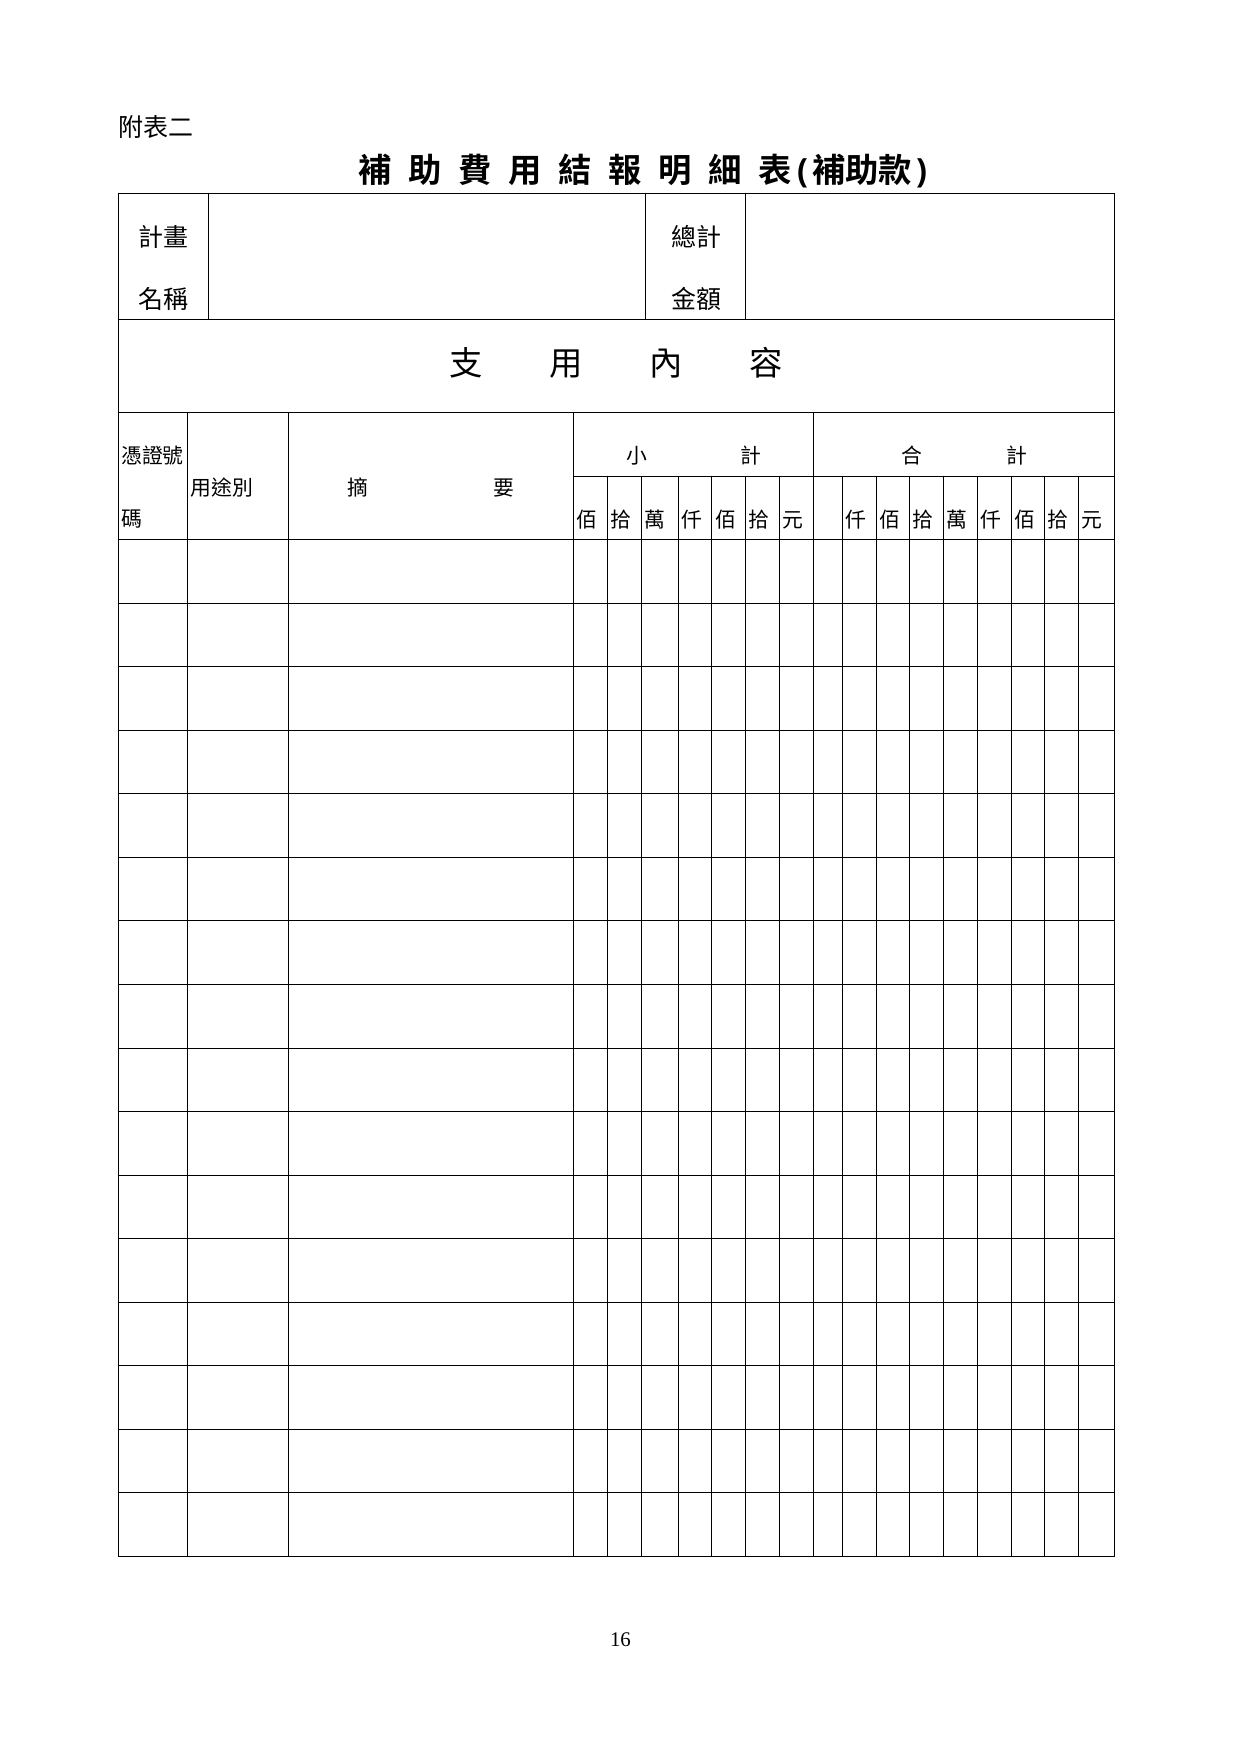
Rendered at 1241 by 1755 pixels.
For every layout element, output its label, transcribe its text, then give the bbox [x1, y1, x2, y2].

table_cell [679, 604, 711, 666]
table_cell [944, 1366, 977, 1429]
table_cell 拾 [910, 477, 943, 539]
table_cell [289, 1239, 573, 1302]
table_cell 元 [1079, 477, 1114, 539]
table_cell [608, 667, 641, 730]
table_cell [712, 794, 745, 857]
table_cell [843, 604, 876, 666]
table_cell [712, 1430, 745, 1492]
table_cell [642, 985, 678, 1047]
table_cell [814, 1049, 842, 1111]
table_cell [978, 1366, 1011, 1429]
table_cell [608, 1303, 641, 1365]
table_cell [608, 540, 641, 603]
table_cell [574, 1176, 607, 1238]
table_cell [289, 1176, 573, 1238]
table_cell [188, 1176, 288, 1238]
table_cell [843, 1303, 876, 1365]
table_cell [1012, 1049, 1044, 1111]
table_cell [679, 1430, 711, 1492]
table_cell [1079, 667, 1114, 730]
table_cell [910, 1176, 943, 1238]
table_cell [1045, 1303, 1078, 1365]
table_cell [780, 731, 813, 793]
table_cell [814, 477, 842, 539]
table_cell [1079, 1176, 1114, 1238]
table_cell [289, 1112, 573, 1174]
table_cell [119, 667, 187, 730]
table_cell [574, 540, 607, 603]
text 附表二 [118, 108, 1122, 144]
table_cell [679, 1176, 711, 1238]
table_cell [188, 985, 288, 1047]
table_cell 仟 [843, 477, 876, 539]
table_cell [119, 794, 187, 857]
table_cell [608, 1112, 641, 1174]
table_cell [944, 794, 977, 857]
table_cell [780, 985, 813, 1047]
table_cell [1045, 1049, 1078, 1111]
table_cell [780, 1049, 813, 1111]
table_cell [1045, 1430, 1078, 1492]
table_cell [712, 858, 745, 920]
table_cell [1012, 794, 1044, 857]
table_cell [877, 1493, 909, 1556]
table_cell [574, 1430, 607, 1492]
table_cell [642, 1112, 678, 1174]
table_cell [712, 1176, 745, 1238]
table_cell [642, 1366, 678, 1429]
table_cell [712, 1366, 745, 1429]
table_cell [119, 1493, 187, 1556]
table_cell [910, 1493, 943, 1556]
table_cell [574, 1366, 607, 1429]
table_cell [608, 1493, 641, 1556]
table_cell [574, 921, 607, 984]
table_cell [679, 1366, 711, 1429]
table_cell [712, 604, 745, 666]
table_cell [1079, 604, 1114, 666]
table_cell 佰 [574, 477, 607, 539]
table_cell [814, 667, 842, 730]
table_cell [780, 540, 813, 603]
table_cell [1012, 1176, 1044, 1238]
table_cell [978, 604, 1011, 666]
table_cell [746, 1493, 779, 1556]
table_cell [877, 1239, 909, 1302]
table_cell [1079, 731, 1114, 793]
table_cell [608, 1366, 641, 1429]
table_cell [608, 1176, 641, 1238]
table_cell [944, 1176, 977, 1238]
table_cell [1045, 1239, 1078, 1302]
table_cell [944, 858, 977, 920]
table_cell [746, 731, 779, 793]
table_cell [780, 667, 813, 730]
table_cell [814, 985, 842, 1047]
table_cell [679, 985, 711, 1047]
table_cell [780, 858, 813, 920]
table_cell 憑證號碼 [119, 413, 187, 539]
table_cell [188, 858, 288, 920]
table_cell [1045, 921, 1078, 984]
table_cell [843, 540, 876, 603]
table_cell [1012, 858, 1044, 920]
table_cell [843, 1430, 876, 1492]
table_cell [188, 1112, 288, 1174]
table_cell [780, 1303, 813, 1365]
table_cell [119, 604, 187, 666]
table_cell [188, 921, 288, 984]
table_cell [978, 794, 1011, 857]
table_cell [843, 1112, 876, 1174]
table_cell [679, 794, 711, 857]
table_cell [877, 858, 909, 920]
table_cell [843, 731, 876, 793]
table_header 計畫 名稱 [119, 194, 208, 318]
table_cell [910, 1303, 943, 1365]
table_cell 佰 [1012, 477, 1044, 539]
table_cell [1079, 921, 1114, 984]
table_cell [574, 985, 607, 1047]
table_cell [642, 731, 678, 793]
table_cell [1012, 921, 1044, 984]
table_cell [712, 540, 745, 603]
table_cell [877, 1430, 909, 1492]
table_cell [1012, 1239, 1044, 1302]
table_cell [188, 1366, 288, 1429]
table_cell [712, 921, 745, 984]
table_cell [843, 921, 876, 984]
table_cell [780, 604, 813, 666]
table_cell 元 [780, 477, 813, 539]
table_cell [1045, 858, 1078, 920]
table_cell [1045, 1493, 1078, 1556]
table_cell [814, 1366, 842, 1429]
table_cell [119, 858, 187, 920]
table_cell [679, 731, 711, 793]
table_cell [877, 921, 909, 984]
table_cell [746, 858, 779, 920]
table_cell [574, 667, 607, 730]
table_cell [642, 858, 678, 920]
table_cell [1079, 1366, 1114, 1429]
table_cell [1012, 1366, 1044, 1429]
table_cell [712, 667, 745, 730]
table_cell [608, 604, 641, 666]
table_cell 摘 要 [289, 413, 573, 539]
table_cell 佰 [712, 477, 745, 539]
table_cell [1012, 1303, 1044, 1365]
table_cell [978, 1303, 1011, 1365]
table_cell [119, 1366, 187, 1429]
table_cell [642, 604, 678, 666]
table_cell [188, 1049, 288, 1111]
table_cell [289, 1303, 573, 1365]
table_cell [910, 1112, 943, 1174]
table_cell [1012, 731, 1044, 793]
table_cell [877, 794, 909, 857]
table_cell [1079, 794, 1114, 857]
table_cell [188, 1239, 288, 1302]
table_cell [188, 604, 288, 666]
table_cell [1045, 1366, 1078, 1429]
table_cell [978, 1239, 1011, 1302]
table_cell [746, 540, 779, 603]
table_cell [814, 1176, 842, 1238]
table_cell [188, 1303, 288, 1365]
table_cell [119, 540, 187, 603]
table_cell [642, 921, 678, 984]
table_cell [188, 731, 288, 793]
table_cell [188, 667, 288, 730]
table_cell [679, 667, 711, 730]
table_cell [877, 1049, 909, 1111]
table_cell [608, 731, 641, 793]
table_cell [119, 1430, 187, 1492]
table_cell [574, 1049, 607, 1111]
table_cell [1079, 1112, 1114, 1174]
table_cell [746, 1112, 779, 1174]
table_cell [910, 731, 943, 793]
table_header [209, 194, 645, 318]
table_cell [608, 794, 641, 857]
table_cell [1045, 540, 1078, 603]
table_cell [978, 1493, 1011, 1556]
table_cell [574, 1303, 607, 1365]
table_cell [1079, 985, 1114, 1047]
table_cell [814, 921, 842, 984]
table_cell [119, 1049, 187, 1111]
table_cell 仟 [978, 477, 1011, 539]
table_cell [780, 1239, 813, 1302]
table_cell [574, 1239, 607, 1302]
table_cell [642, 1493, 678, 1556]
table_cell 萬 [944, 477, 977, 539]
table_cell [1045, 1176, 1078, 1238]
table_cell [910, 604, 943, 666]
table_cell [712, 1112, 745, 1174]
table_cell [642, 667, 678, 730]
table_cell [877, 540, 909, 603]
table_cell [944, 604, 977, 666]
table_cell 拾 [608, 477, 641, 539]
table_cell [289, 985, 573, 1047]
table_cell [712, 1303, 745, 1365]
table_cell [814, 1239, 842, 1302]
table_cell [289, 731, 573, 793]
table_cell 支 用 內 容 [119, 320, 1114, 412]
table_cell [574, 731, 607, 793]
table_cell [679, 1303, 711, 1365]
table_cell [746, 604, 779, 666]
table_cell [780, 921, 813, 984]
table_cell [679, 1049, 711, 1111]
table_cell [574, 1112, 607, 1174]
table_cell [814, 1112, 842, 1174]
table_cell [780, 1430, 813, 1492]
table_cell [780, 794, 813, 857]
table_cell [119, 731, 187, 793]
table_cell [877, 985, 909, 1047]
table_cell [910, 794, 943, 857]
table_cell [642, 1049, 678, 1111]
table_cell [188, 1493, 288, 1556]
table_cell [1012, 1112, 1044, 1174]
table_cell [289, 540, 573, 603]
table_cell [746, 794, 779, 857]
table_cell [289, 1493, 573, 1556]
table_cell 萬 [642, 477, 678, 539]
table_cell [1079, 1049, 1114, 1111]
table_cell 用途別 [188, 413, 288, 539]
table_cell [119, 1112, 187, 1174]
table_cell [843, 1049, 876, 1111]
table_cell [843, 794, 876, 857]
table_cell [289, 604, 573, 666]
table_cell [944, 731, 977, 793]
table_cell [1012, 1430, 1044, 1492]
table_cell [910, 858, 943, 920]
table_cell [978, 1176, 1011, 1238]
table_cell [1079, 1493, 1114, 1556]
table_cell [780, 1366, 813, 1429]
table_cell [910, 1430, 943, 1492]
table_cell [1045, 794, 1078, 857]
table_cell [944, 1430, 977, 1492]
table_cell [944, 1239, 977, 1302]
table_cell [289, 921, 573, 984]
table_cell [877, 667, 909, 730]
table_cell [642, 1239, 678, 1302]
table_cell [1012, 540, 1044, 603]
table_cell [1045, 731, 1078, 793]
table_cell 合 計 [814, 413, 1114, 476]
table_cell 佰 [877, 477, 909, 539]
table_cell [289, 858, 573, 920]
table_cell [944, 1303, 977, 1365]
table_cell [978, 1430, 1011, 1492]
table_cell [188, 794, 288, 857]
table_cell [1079, 1239, 1114, 1302]
table_cell [843, 1239, 876, 1302]
table_cell [944, 1112, 977, 1174]
table_cell [574, 794, 607, 857]
table_cell [877, 1303, 909, 1365]
table_cell [119, 921, 187, 984]
table_cell [944, 667, 977, 730]
table_cell [1045, 1112, 1078, 1174]
table_cell [877, 1366, 909, 1429]
table_cell [1012, 604, 1044, 666]
table_cell [978, 921, 1011, 984]
table_cell [574, 604, 607, 666]
table_cell [978, 540, 1011, 603]
table_cell [289, 1049, 573, 1111]
table_cell [642, 1176, 678, 1238]
table_cell [944, 985, 977, 1047]
table_cell [1079, 858, 1114, 920]
table_cell [910, 1366, 943, 1429]
table_cell [119, 1239, 187, 1302]
table_cell [1045, 985, 1078, 1047]
table_cell [746, 1303, 779, 1365]
table_cell [608, 921, 641, 984]
table_cell 拾 [1045, 477, 1078, 539]
table_cell [289, 667, 573, 730]
table_cell [746, 921, 779, 984]
table_cell [289, 794, 573, 857]
table_cell [679, 1239, 711, 1302]
table_cell [910, 540, 943, 603]
table_cell [289, 1366, 573, 1429]
table_cell [746, 1430, 779, 1492]
table_cell [574, 1493, 607, 1556]
table_cell [843, 1366, 876, 1429]
table_cell [780, 1112, 813, 1174]
table_cell [814, 858, 842, 920]
table_cell [1012, 985, 1044, 1047]
table_cell [814, 794, 842, 857]
table_cell [746, 1049, 779, 1111]
table_cell [188, 1430, 288, 1492]
table_header 總計 金額 [646, 194, 745, 318]
table_cell [1012, 1493, 1044, 1556]
table_cell [814, 1430, 842, 1492]
table_cell [712, 1493, 745, 1556]
table_cell [978, 731, 1011, 793]
table_cell [608, 1049, 641, 1111]
table_cell [978, 667, 1011, 730]
table_cell [814, 540, 842, 603]
table_cell [574, 858, 607, 920]
table_cell [746, 667, 779, 730]
table_cell [978, 985, 1011, 1047]
table_cell [780, 1176, 813, 1238]
table_cell [746, 985, 779, 1047]
table_cell [608, 985, 641, 1047]
table_cell [814, 1493, 842, 1556]
table_cell [746, 1239, 779, 1302]
table_cell [679, 540, 711, 603]
table_cell [608, 858, 641, 920]
table_cell [944, 1493, 977, 1556]
table_cell [910, 1049, 943, 1111]
table_cell [1079, 1430, 1114, 1492]
table_cell [910, 667, 943, 730]
table_cell [814, 1303, 842, 1365]
table_cell [119, 1303, 187, 1365]
table_cell [978, 1049, 1011, 1111]
table_cell [843, 985, 876, 1047]
table_cell [679, 921, 711, 984]
table_cell [1079, 540, 1114, 603]
table_header [746, 194, 1114, 318]
table_cell [780, 1493, 813, 1556]
table_cell [1045, 667, 1078, 730]
table_cell [642, 794, 678, 857]
table_cell [679, 1493, 711, 1556]
table_cell [746, 1176, 779, 1238]
table_cell [877, 1176, 909, 1238]
table_cell [1012, 667, 1044, 730]
table_cell [910, 921, 943, 984]
table_cell [944, 921, 977, 984]
table_cell [843, 667, 876, 730]
table_cell [289, 1430, 573, 1492]
table_cell 拾 [746, 477, 779, 539]
table_cell [746, 1366, 779, 1429]
table_cell [679, 1112, 711, 1174]
text 補 助 費 用 結 報 明 細 表(補助款) [168, 144, 1122, 192]
table_cell [978, 1112, 1011, 1174]
table_cell [1045, 604, 1078, 666]
table_cell [712, 731, 745, 793]
table_cell [877, 1112, 909, 1174]
table_cell [910, 1239, 943, 1302]
table_cell 小 計 [574, 413, 813, 476]
table_cell [843, 1176, 876, 1238]
table_cell [119, 985, 187, 1047]
table_cell [119, 1176, 187, 1238]
table_cell [1079, 1303, 1114, 1365]
table_cell 仟 [679, 477, 711, 539]
table_cell [712, 1049, 745, 1111]
table_cell [608, 1239, 641, 1302]
table_cell [188, 540, 288, 603]
table_cell [877, 604, 909, 666]
table_cell [814, 731, 842, 793]
table_cell [712, 985, 745, 1047]
table_cell [608, 1430, 641, 1492]
table_cell [814, 604, 842, 666]
table_cell [642, 1303, 678, 1365]
table_cell [843, 858, 876, 920]
table_cell [944, 1049, 977, 1111]
table_cell [679, 858, 711, 920]
table_cell [978, 858, 1011, 920]
table_cell [944, 540, 977, 603]
table_cell [843, 1493, 876, 1556]
table_cell [877, 731, 909, 793]
table_cell [642, 1430, 678, 1492]
table_cell [712, 1239, 745, 1302]
table_cell [642, 540, 678, 603]
table_cell [910, 985, 943, 1047]
